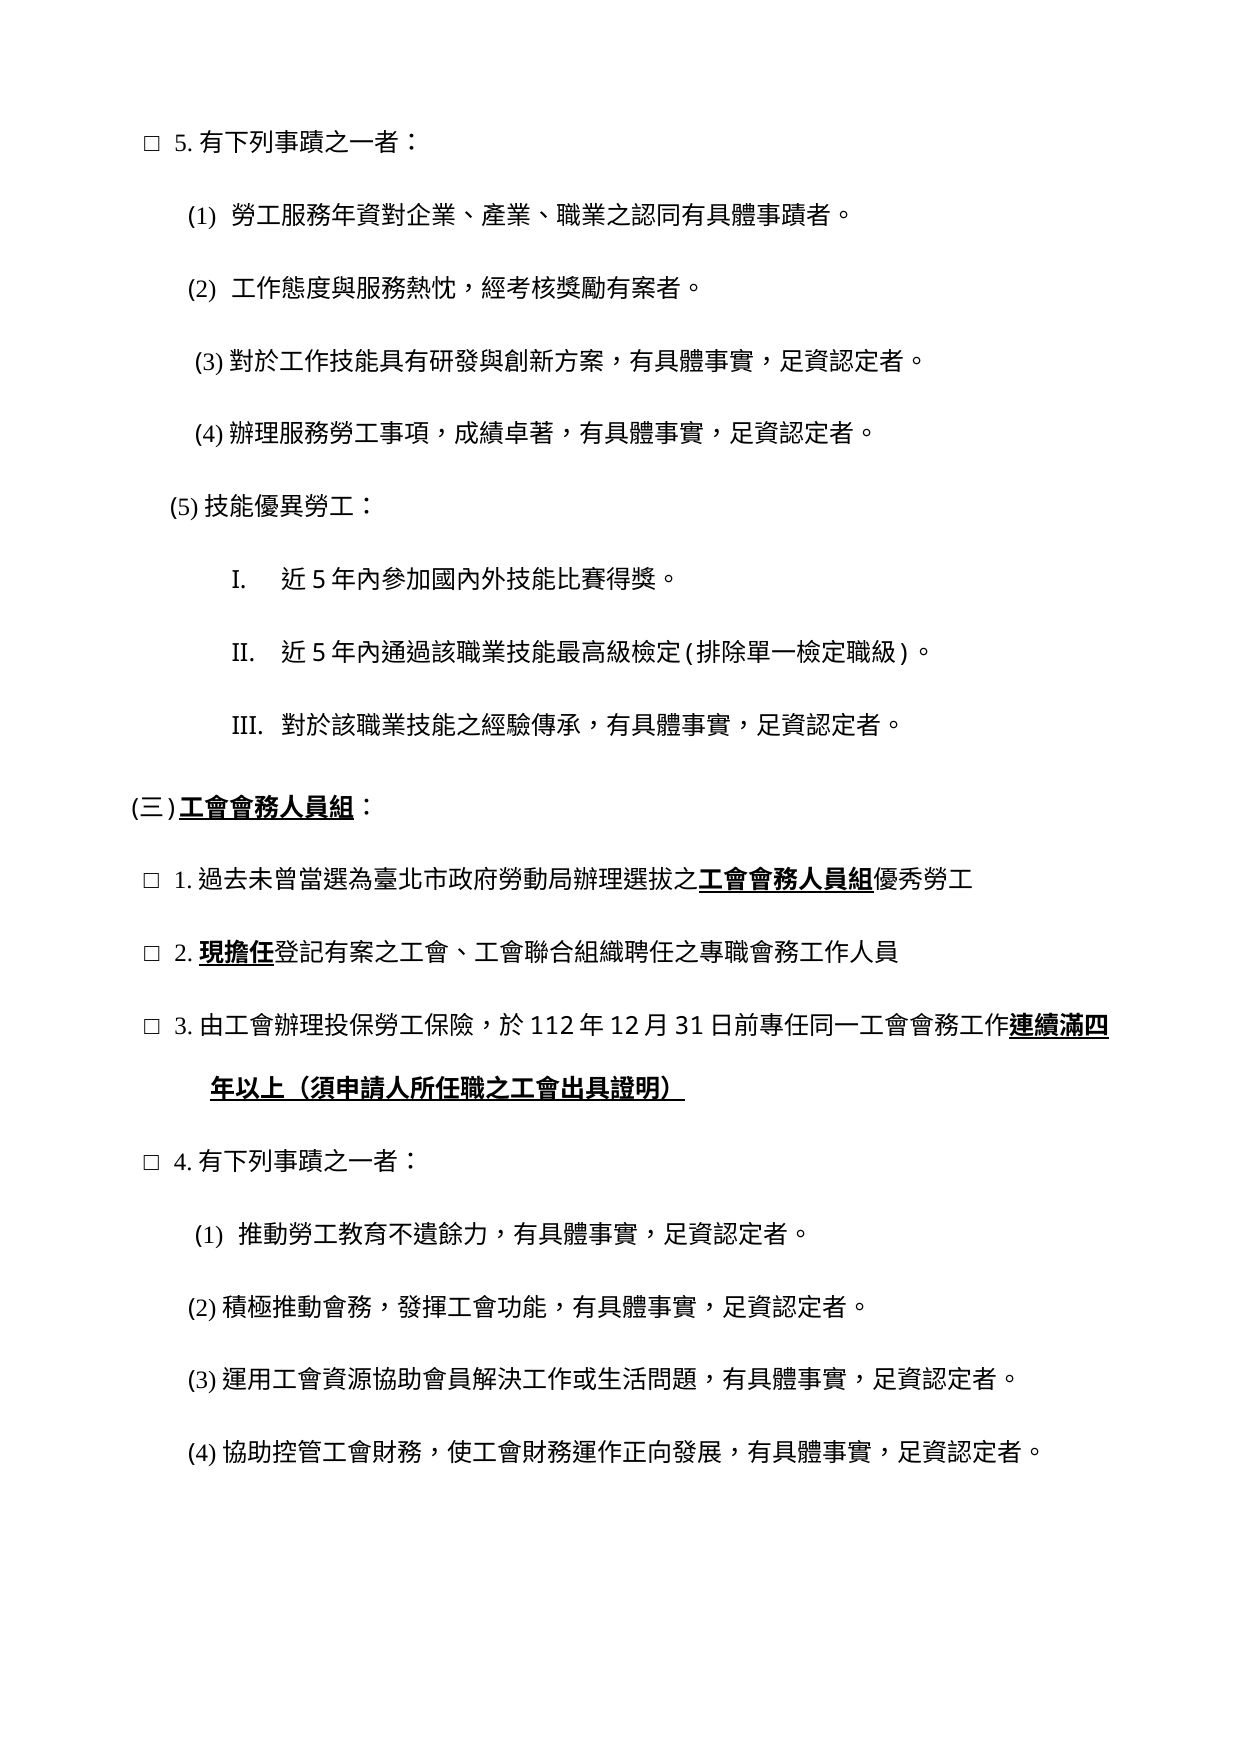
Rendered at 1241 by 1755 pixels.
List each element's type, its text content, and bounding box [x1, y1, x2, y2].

text (5) 技能優異勞工： [144, 463, 1134, 526]
text □ 2. 現擔任登記有案之工會、工會聯合組織聘任之專職會務工作人員 [106, 909, 1134, 972]
list 近5年內通過該職業技能最高級檢定(排除單一檢定職級)。 [231, 609, 1134, 672]
text (2) 工作態度與服務熱忱，經考核獎勵有案者。 [106, 244, 1134, 307]
text (4) 協助控管工會財務，使工會財務運作正向發展，有具體事實，足資認定者。 [181, 1409, 1134, 1472]
text □ 4. 有下列事蹟之一者： [143, 1118, 1134, 1180]
text (3) 運用工會資源協助會員解決工作或生活問題，有具體事實，足資認定者。 [181, 1336, 1134, 1399]
text (2) 積極推動會務，發揮工會功能，有具體事實，足資認定者。 [181, 1263, 1134, 1326]
text (1) 勞工服務年資對企業、產業、職業之認同有具體事蹟者。 [181, 172, 1134, 234]
list 對於該職業技能之經驗傳承，有具體事實，足資認定者。 [231, 682, 1134, 744]
text □ 1. 過去未曾當選為臺北市政府勞動局辦理選拔之工會會務人員組優秀勞工 [143, 836, 1134, 899]
text (1) 推動勞工教育不遺餘力，有具體事實，足資認定者。 [106, 1191, 1134, 1253]
list 近5年內參加國內外技能比賽得獎。 [231, 536, 1134, 599]
text (3) 對於工作技能具有研發與創新方案，有具體事實，足資認定者。 [195, 317, 1134, 380]
text (4) 辦理服務勞工事項，成績卓著，有具體事實，足資認定者。 [195, 390, 1134, 453]
text □ 3. 由工會辦理投保勞工保險，於112年12月31日前專任同一工會會務工作連續滿四年以上（須申請人所任職之工會出具證明） [144, 982, 1134, 1107]
text □ 5. 有下列事蹟之一者： [144, 99, 1134, 161]
text (三)工會會務人員組： [106, 763, 1134, 826]
